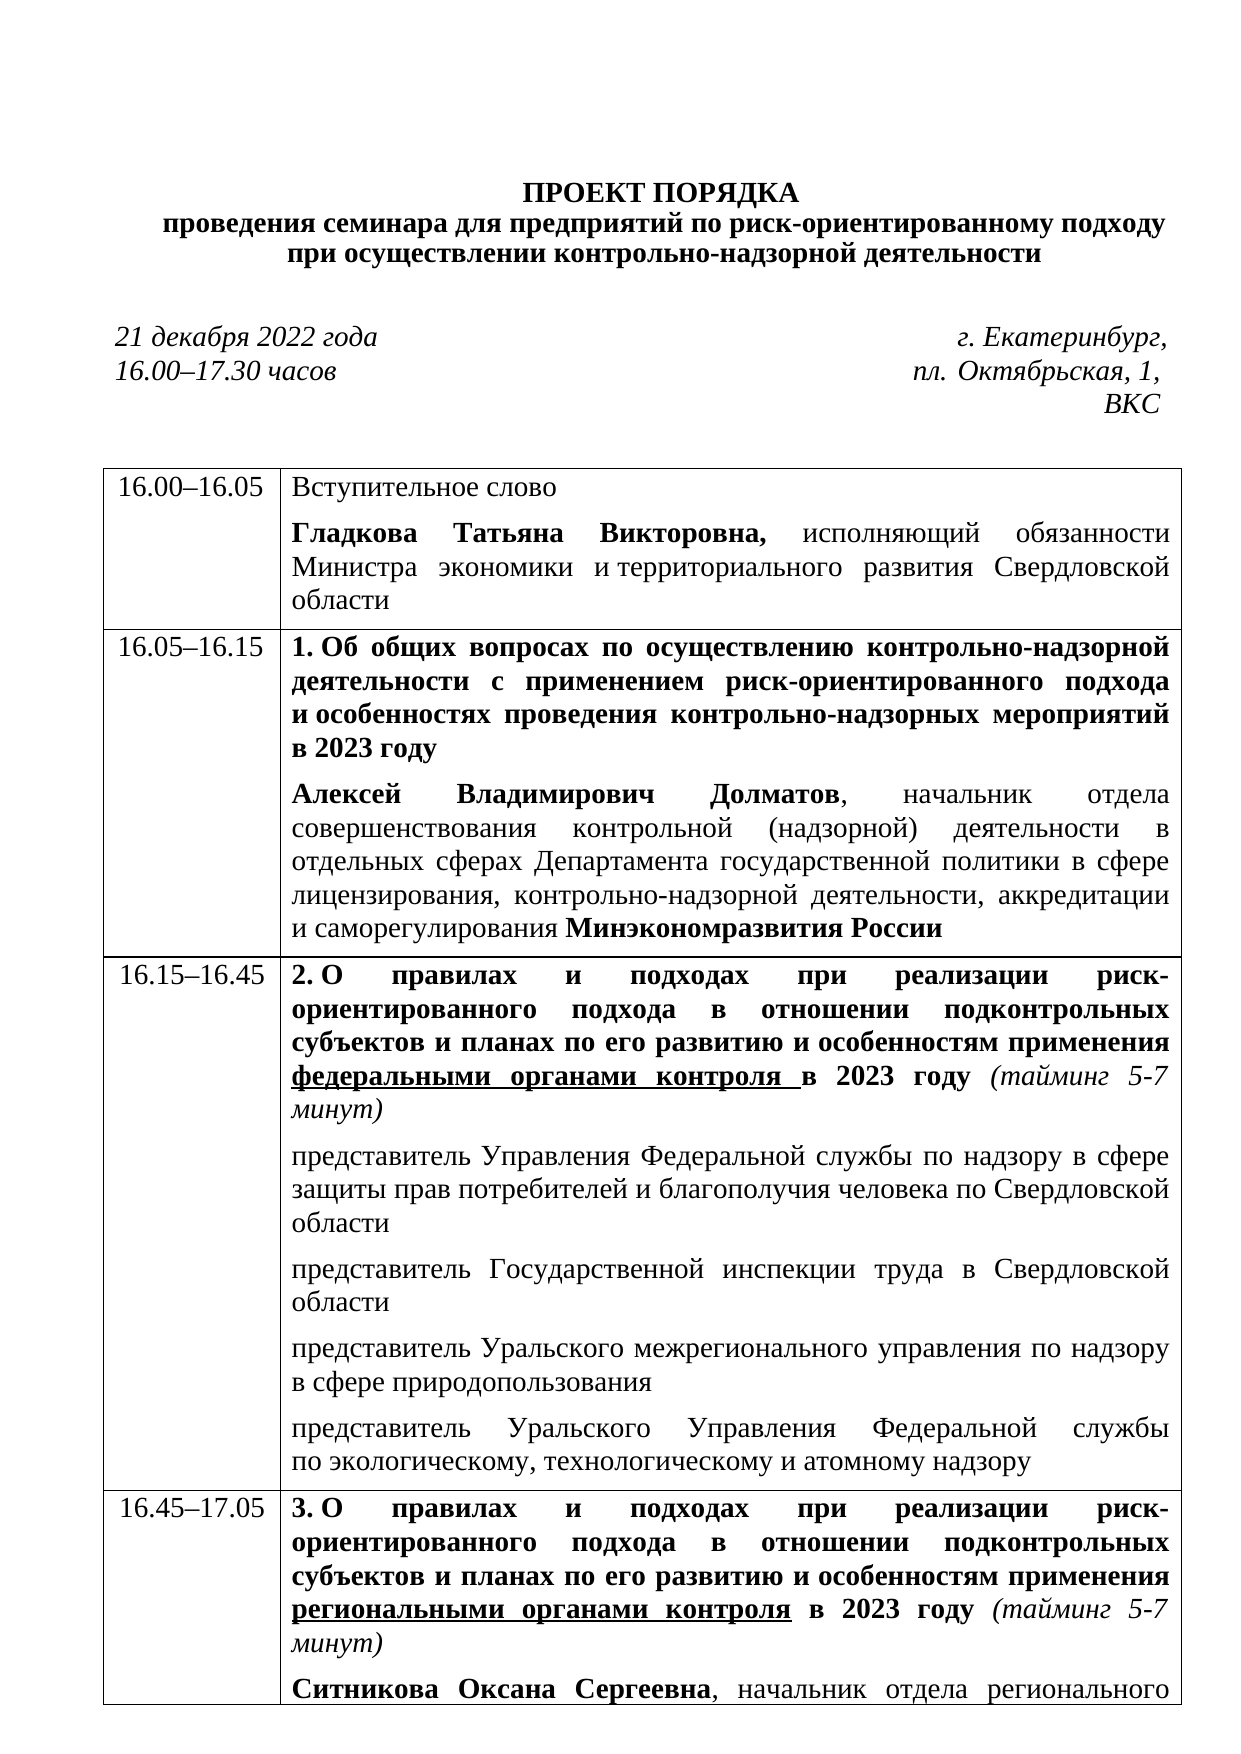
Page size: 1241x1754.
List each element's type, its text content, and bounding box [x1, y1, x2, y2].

table_cell Вступительное слово Гладкова Татьяна Викторовна, исполняющий обязанности Министра экономики и территориального развития Свердловской области [281, 469, 1181, 628]
table_cell [103, 420, 1181, 468]
table_cell [1182, 1490, 1186, 1704]
table_cell 3. О правилах и подходах при реализации риск-ориентированного подхода в отношении подконтрольных субъектов и планах по его развитию и особенностям применения региональными органами контроля в 2023 году (тайминг 5-7 минут) Ситникова Оксана Сергеевна, начальник отдела регионального [281, 1491, 1181, 1704]
table_cell [1181, 420, 1186, 468]
table_header [1181, 320, 1186, 420]
table_header г. Екатеринбург, пл. Октябрьская, 1, ВКС [660, 320, 1181, 420]
table_cell 16.15–16.45 [104, 958, 280, 1489]
table_cell [1182, 468, 1186, 628]
text проведения семинара для предприятий по риск-ориентированному подходу при осуществлении контрольно-надзорной деятельности [148, 208, 1181, 269]
table_cell 16.45–17.05 [104, 1491, 280, 1704]
table_header 21 декабря 2022 года 16.00–17.30 часов [103, 320, 660, 420]
table_cell [1182, 956, 1186, 1489]
table_cell 16.00–16.05 [104, 469, 280, 628]
table_cell 16.05–16.15 [104, 630, 280, 956]
text ПРОЕКТ ПОРЯДКА [148, 178, 1181, 208]
table_cell 1. Об общих вопросах по осуществлению контрольно-надзорной деятельности с применением риск-ориентированного подхода и особенностях проведения контрольно-надзорных мероприятий в 2023 году Алексей Владимирович Долматов, начальник отдела совершенствования контрольной (надзорной) деятельности в отдельных сферах Департамента государственной политики в сфере лицензирования, контрольно-надзорной деятельности, аккредитации и саморегулирования Минэкономразвития России [281, 630, 1181, 956]
table_cell [1182, 629, 1186, 956]
table_cell 2. О правилах и подходах при реализации риск-ориентированного подхода в отношении подконтрольных субъектов и планах по его развитию и особенностям применения федеральными органами контроля в 2023 году (тайминг 5-7 минут) представитель Управления Федеральной службы по надзору в сфере защиты прав потребителей и благополучия человека по Свердловской области представитель Государственной инспекции труда в Свердловской области представитель Уральского межрегионального управления по надзору в сфере природопользования представитель Уральского Управления Федеральной службы по экологическому, технологическому и атомному надзору [281, 958, 1181, 1489]
